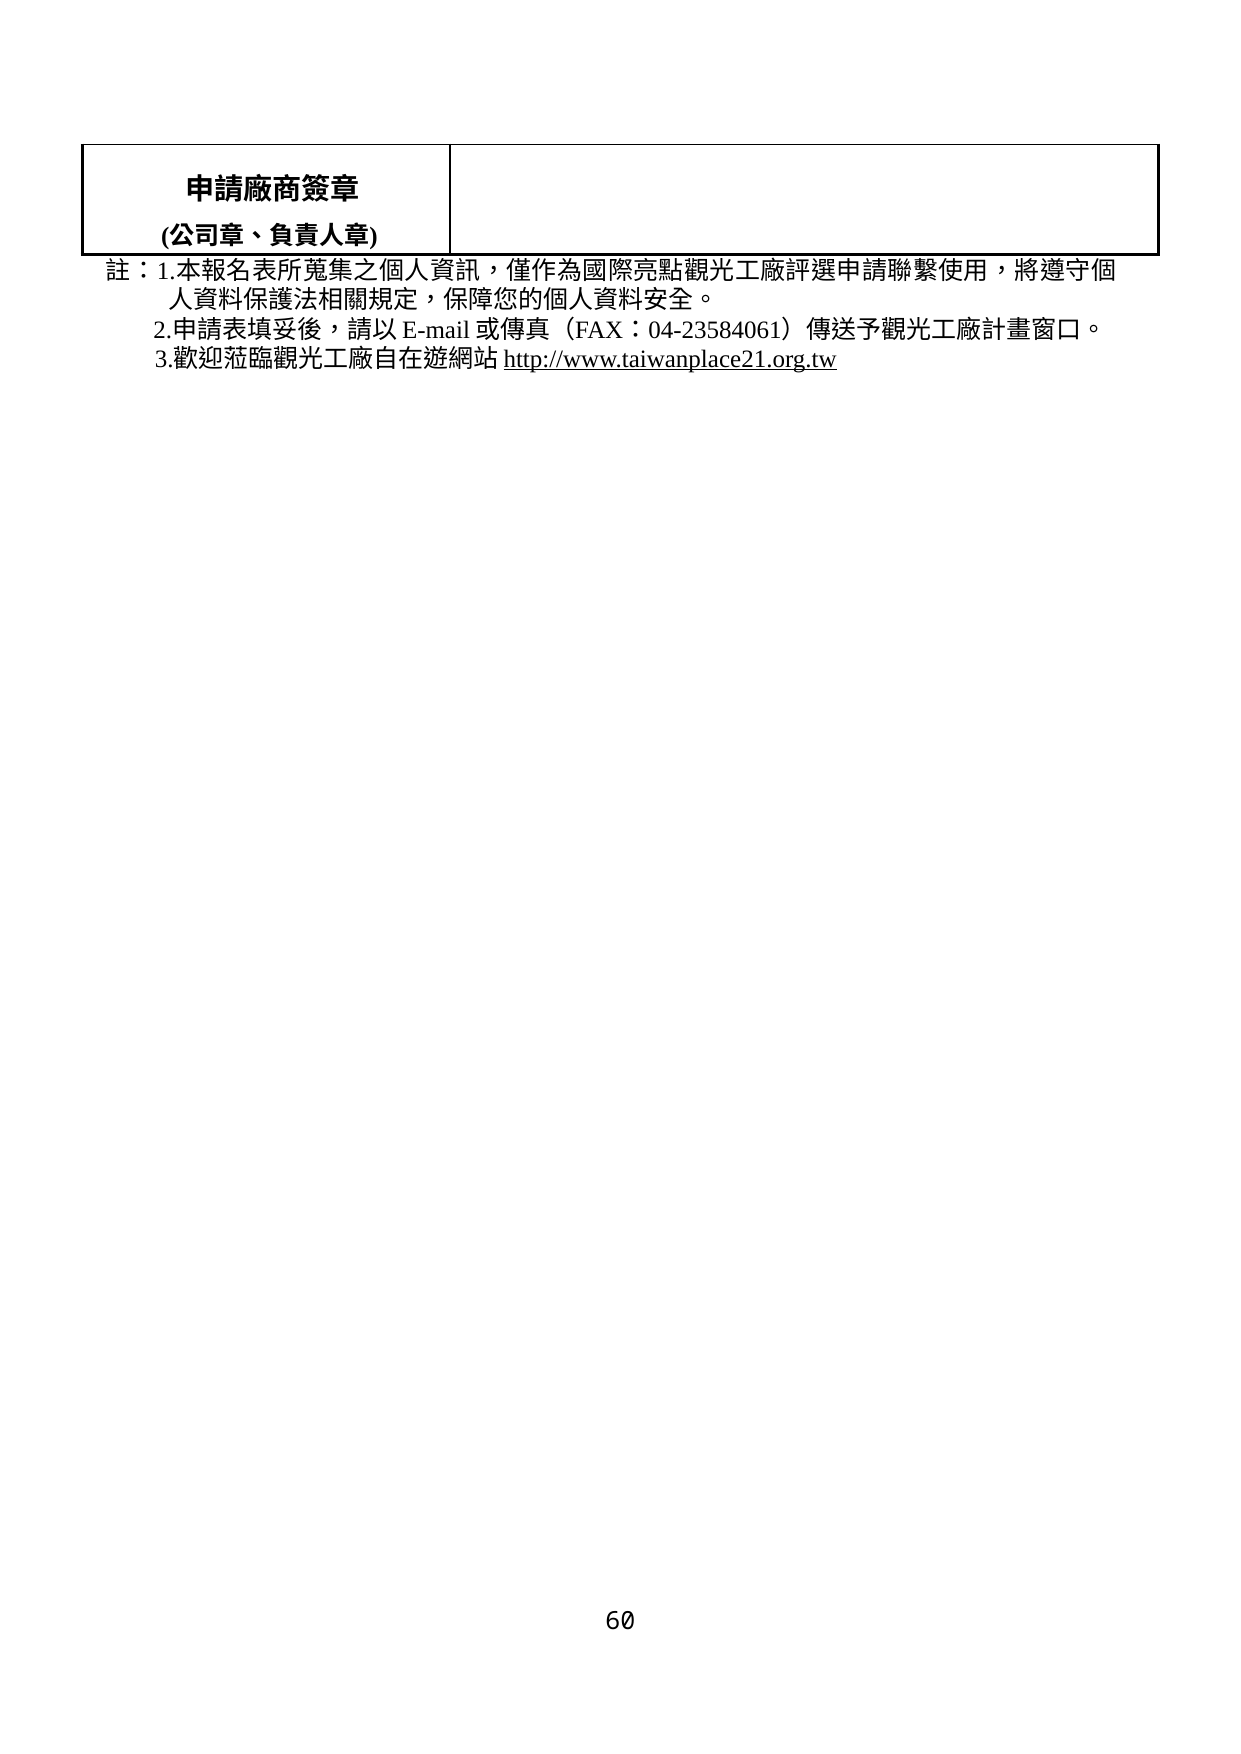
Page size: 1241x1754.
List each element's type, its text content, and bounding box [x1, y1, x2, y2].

table_cell [451, 145, 1157, 253]
text 2.申請表填妥後，請以E-mail或傳真（FAX：04-23584061）傳送予觀光工廠計畫窗口。 [153, 315, 1179, 344]
table_cell 申請廠商簽章 (公司章、負責人章) [84, 145, 449, 253]
text 3.歡迎蒞臨觀光工廠自在遊網站http://www.taiwanplace21.org.tw [154, 344, 1179, 373]
text 註：1.本報名表所蒐集之個人資訊，僅作為國際亮點觀光工廠評選申請聯繫使用，將遵守個人資料保護法相關規定，保障您的個人資料安全。 [106, 256, 1119, 315]
